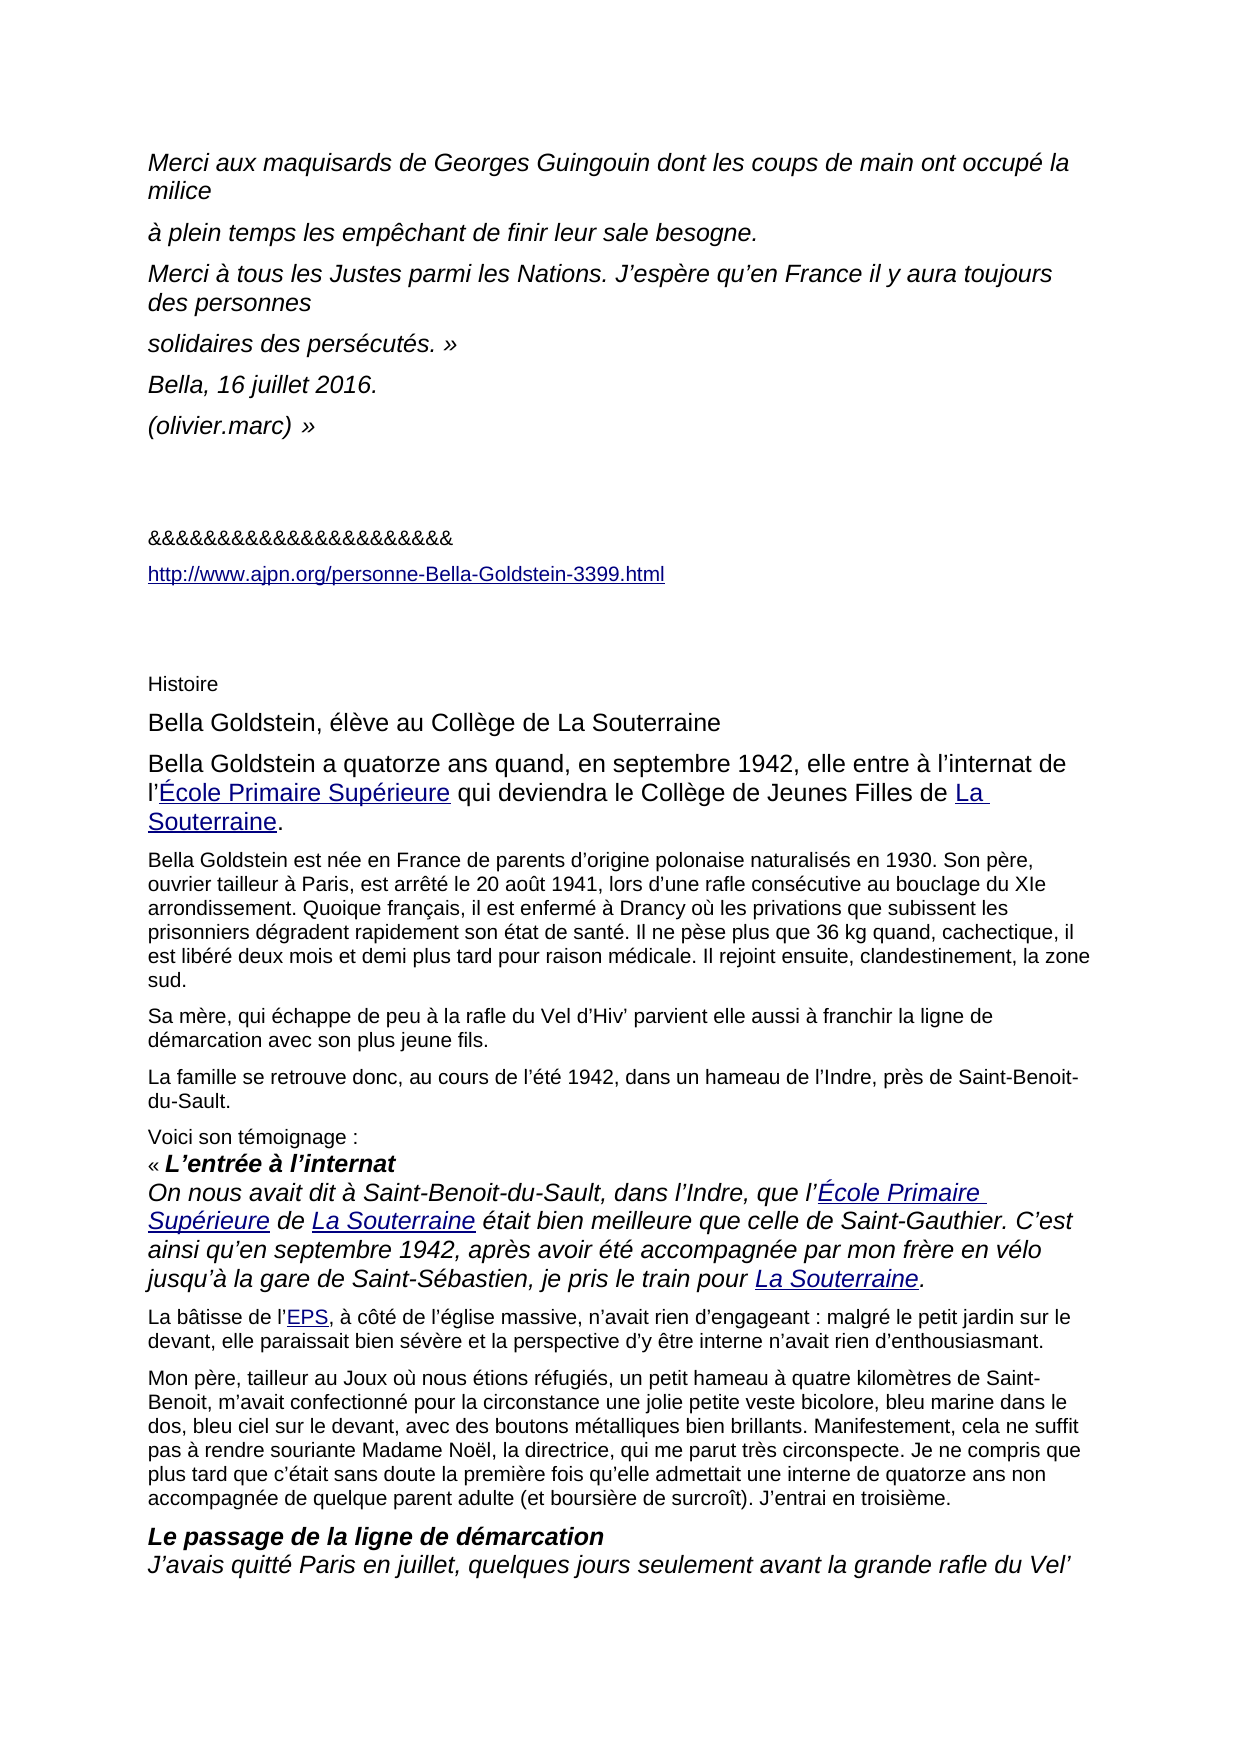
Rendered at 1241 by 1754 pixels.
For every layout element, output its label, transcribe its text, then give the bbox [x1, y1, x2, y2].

text La famille se retrouve donc, au cours de l’été 1942, dans un hameau de l’Indre, près de Saint-Benoit-du-Sault. [148, 1064, 1093, 1112]
text Bella Goldstein est née en France de parents d’origine polonaise naturalisés en 1930. Son père, ouvrier tailleur à Paris, est arrêté le 20 août 1941, lors d’une rafle consécutive au bouclage du XIe arrondissement. Quoique français, il est enfermé à Drancy où les privations que subissent les prisonniers dégradent rapidement son état de santé. Il ne pèse plus que 36 kg quand, cachectique, il est libéré deux mois et demi plus tard pour raison médicale. Il rejoint ensuite, clandestinement, la zone sud. [148, 848, 1093, 992]
text Mon père, tailleur au Joux où nous étions réfugiés, un petit hameau à quatre kilomètres de Saint-Benoit, m’avait confectionné pour la circonstance une jolie petite veste bicolore, bleu marine dans le dos, bleu ciel sur le devant, avec des boutons métalliques bien brillants. Manifestement, cela ne suffit pas à rendre souriante Madame Noël, la directrice, qui me parut très circonspecte. Je ne compris que plus tard que c’était sans doute la première fois qu’elle admettait une interne de quatorze ans non accompagnée de quelque parent adulte (et boursière de surcroît). J’entrai en troisième. [148, 1366, 1093, 1509]
text Bella, 16 juillet 2016. [148, 370, 1093, 399]
text Merci aux maquisards de Georges Guingouin dont les coups de main ont occupé la milice [148, 148, 1093, 205]
text La bâtisse de l’EPS, à côté de l’église massive, n’avait rien d’engageant : malgré le petit jardin sur le devant, elle paraissait bien sévère et la perspective d’y être interne n’avait rien d’enthousiasmant. [148, 1305, 1093, 1353]
text Bella Goldstein, élève au Collège de La Souterraine [148, 708, 1093, 737]
text &&&&&&&&&&&&&&&&&&&&&& [148, 526, 1093, 549]
text à plein temps les empêchant de finir leur sale besogne. [148, 218, 1093, 246]
text Bella Goldstein a quatorze ans quand, en septembre 1942, elle entre à l’internat de l’École Primaire Supérieure qui deviendra le Collège de Jeunes Filles de La Souterraine. [148, 749, 1093, 835]
text solidaires des persécutés. » [148, 329, 1093, 358]
text Voici son témoignage : « L’entrée à l’internat On nous avait dit à Saint-Benoit-du-Sault, dans l’Indre, que l’École Primaire Supérieure de La Souterraine était bien meilleure que celle de Saint-Gauthier. C’est ainsi qu’en septembre 1942, après avoir été accompagnée par mon frère en vélo jusqu’à la gare de Saint-Sébastien, je pris le train pour La Souterraine. [148, 1125, 1093, 1293]
text Le passage de la ligne de démarcation J’avais quitté Paris en juillet, quelques jours seulement avant la grande rafle du Vel’ [148, 1522, 1093, 1579]
text Sa mère, qui échappe de peu à la rafle du Vel d’Hiv’ parvient elle aussi à franchir la ligne de démarcation avec son plus jeune fils. [148, 1004, 1093, 1052]
text Merci à tous les Justes parmi les Nations. J’espère qu’en France il y aura toujours des personnes [148, 259, 1093, 316]
text http://www.ajpn.org/personne-Bella-Goldstein-3399.html [148, 562, 1093, 586]
text (olivier.marc) » [148, 411, 1093, 440]
text Histoire [148, 671, 1093, 695]
